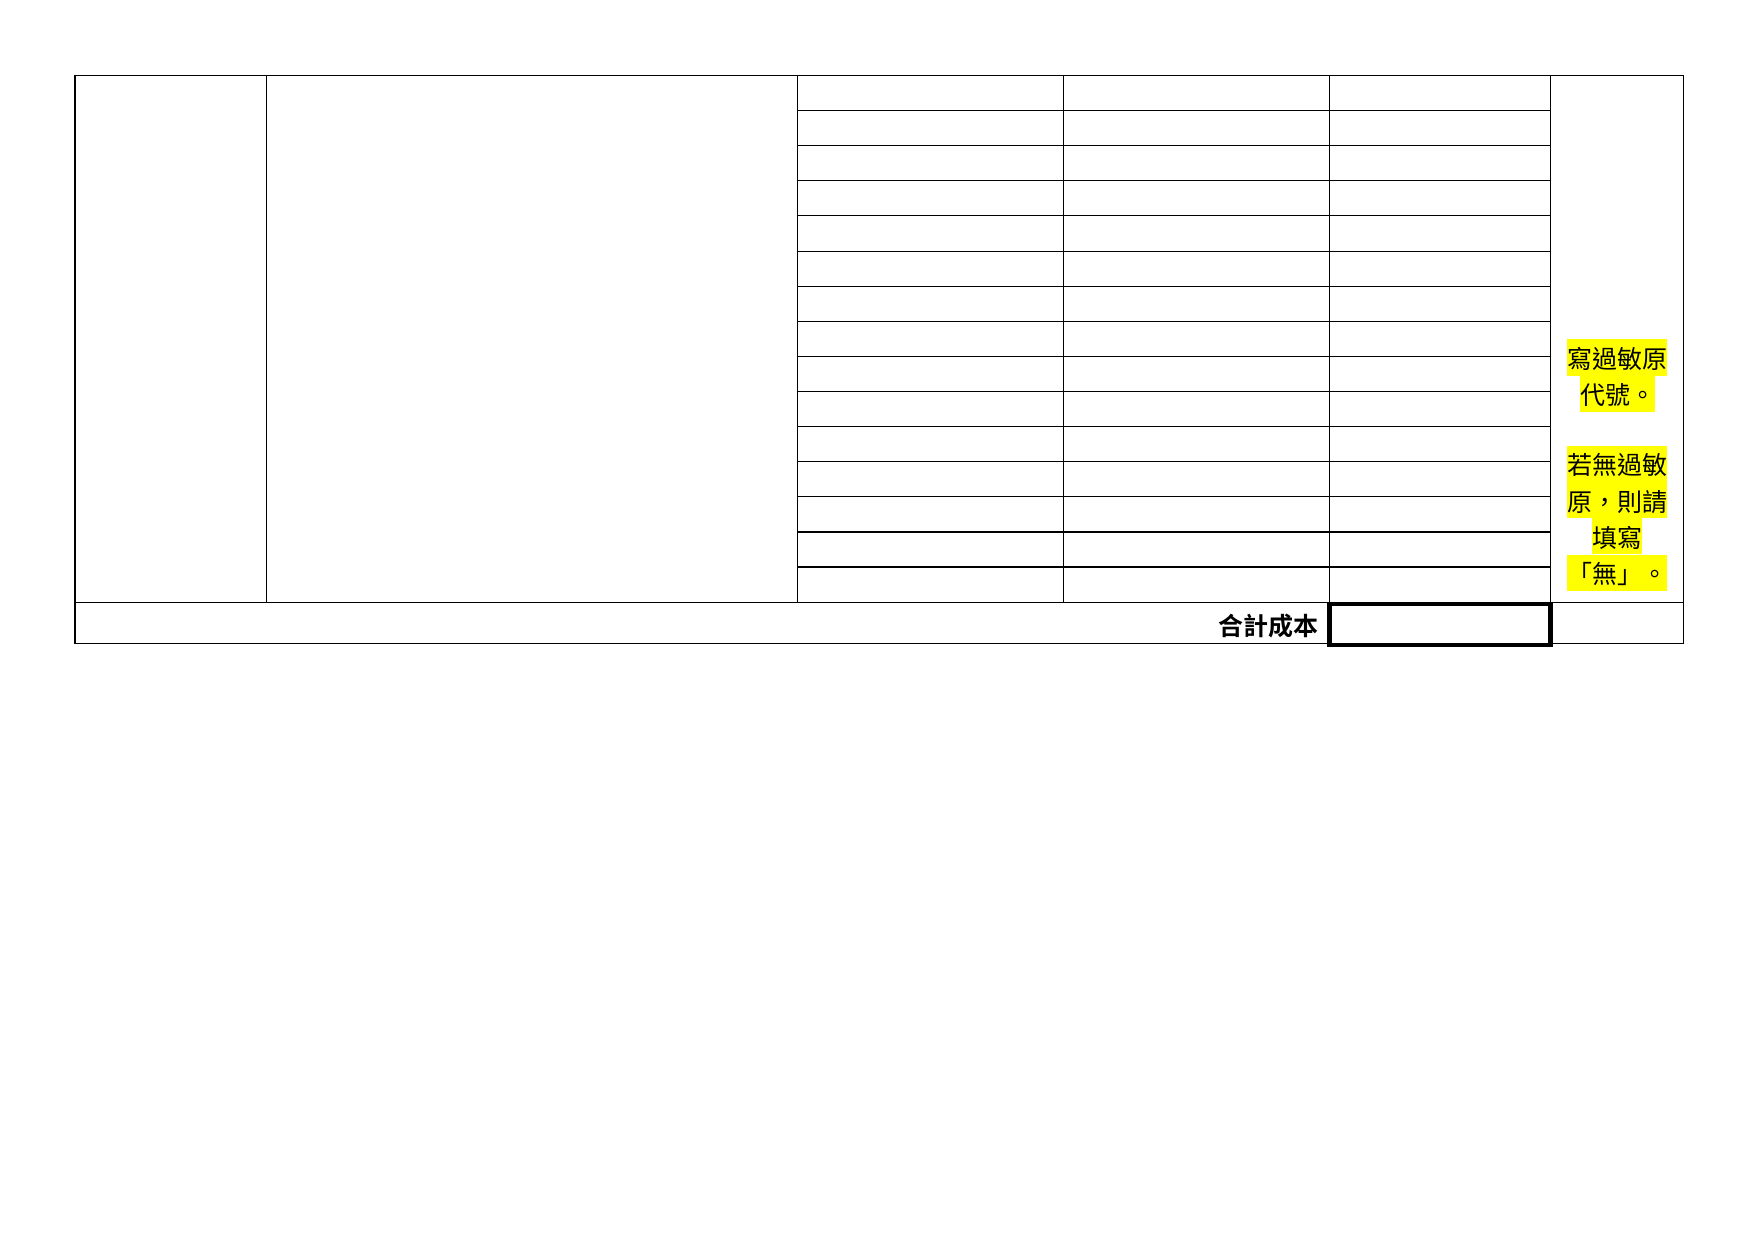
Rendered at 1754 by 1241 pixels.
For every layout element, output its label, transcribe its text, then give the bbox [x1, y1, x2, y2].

table_cell [1064, 533, 1329, 566]
table_cell [1332, 606, 1548, 642]
table_cell [1064, 568, 1329, 602]
table_cell [798, 111, 1063, 145]
table_cell [1064, 357, 1329, 391]
table_cell [798, 181, 1063, 215]
table_cell [1064, 216, 1329, 251]
table_cell [1064, 111, 1329, 145]
table_cell [798, 252, 1063, 286]
table_cell [1064, 287, 1329, 321]
table_cell [1064, 322, 1329, 356]
table_cell [1330, 322, 1550, 356]
table_cell [1330, 76, 1550, 110]
table_cell [798, 392, 1063, 426]
table_cell [1330, 462, 1550, 496]
table_cell [798, 357, 1063, 391]
table_cell [798, 146, 1063, 180]
table_cell [798, 76, 1063, 110]
table_cell [1064, 462, 1329, 496]
table_cell [1330, 357, 1550, 391]
table_cell [1330, 427, 1550, 461]
table_cell [798, 462, 1063, 496]
table_cell [1064, 252, 1329, 286]
table_cell [1064, 392, 1329, 426]
table_cell 合計成本 [76, 603, 1327, 642]
table_cell [1330, 497, 1550, 531]
table_cell [798, 216, 1063, 251]
table_cell [1553, 603, 1683, 642]
table_cell [1330, 252, 1550, 286]
table_cell [1064, 146, 1329, 180]
table_cell [1330, 568, 1550, 602]
table_cell [1064, 427, 1329, 461]
table_cell [798, 533, 1063, 566]
table_cell [798, 568, 1063, 602]
table_cell [1330, 533, 1550, 566]
table_cell [1330, 216, 1550, 251]
table_cell [1330, 287, 1550, 321]
table_cell 寫過敏原代號。 若無過敏原，則請填寫「無」。 [1551, 76, 1683, 602]
table_cell [798, 287, 1063, 321]
table_cell [798, 497, 1063, 531]
table_cell [1064, 76, 1329, 110]
table_cell [76, 76, 266, 602]
table_cell [1330, 181, 1550, 215]
table_cell [267, 76, 797, 602]
table_cell [1064, 181, 1329, 215]
table_cell [1330, 392, 1550, 426]
table_cell [1064, 497, 1329, 531]
table_cell [798, 322, 1063, 356]
table_cell [798, 427, 1063, 461]
table_cell [1330, 146, 1550, 180]
table_cell [1330, 111, 1550, 145]
